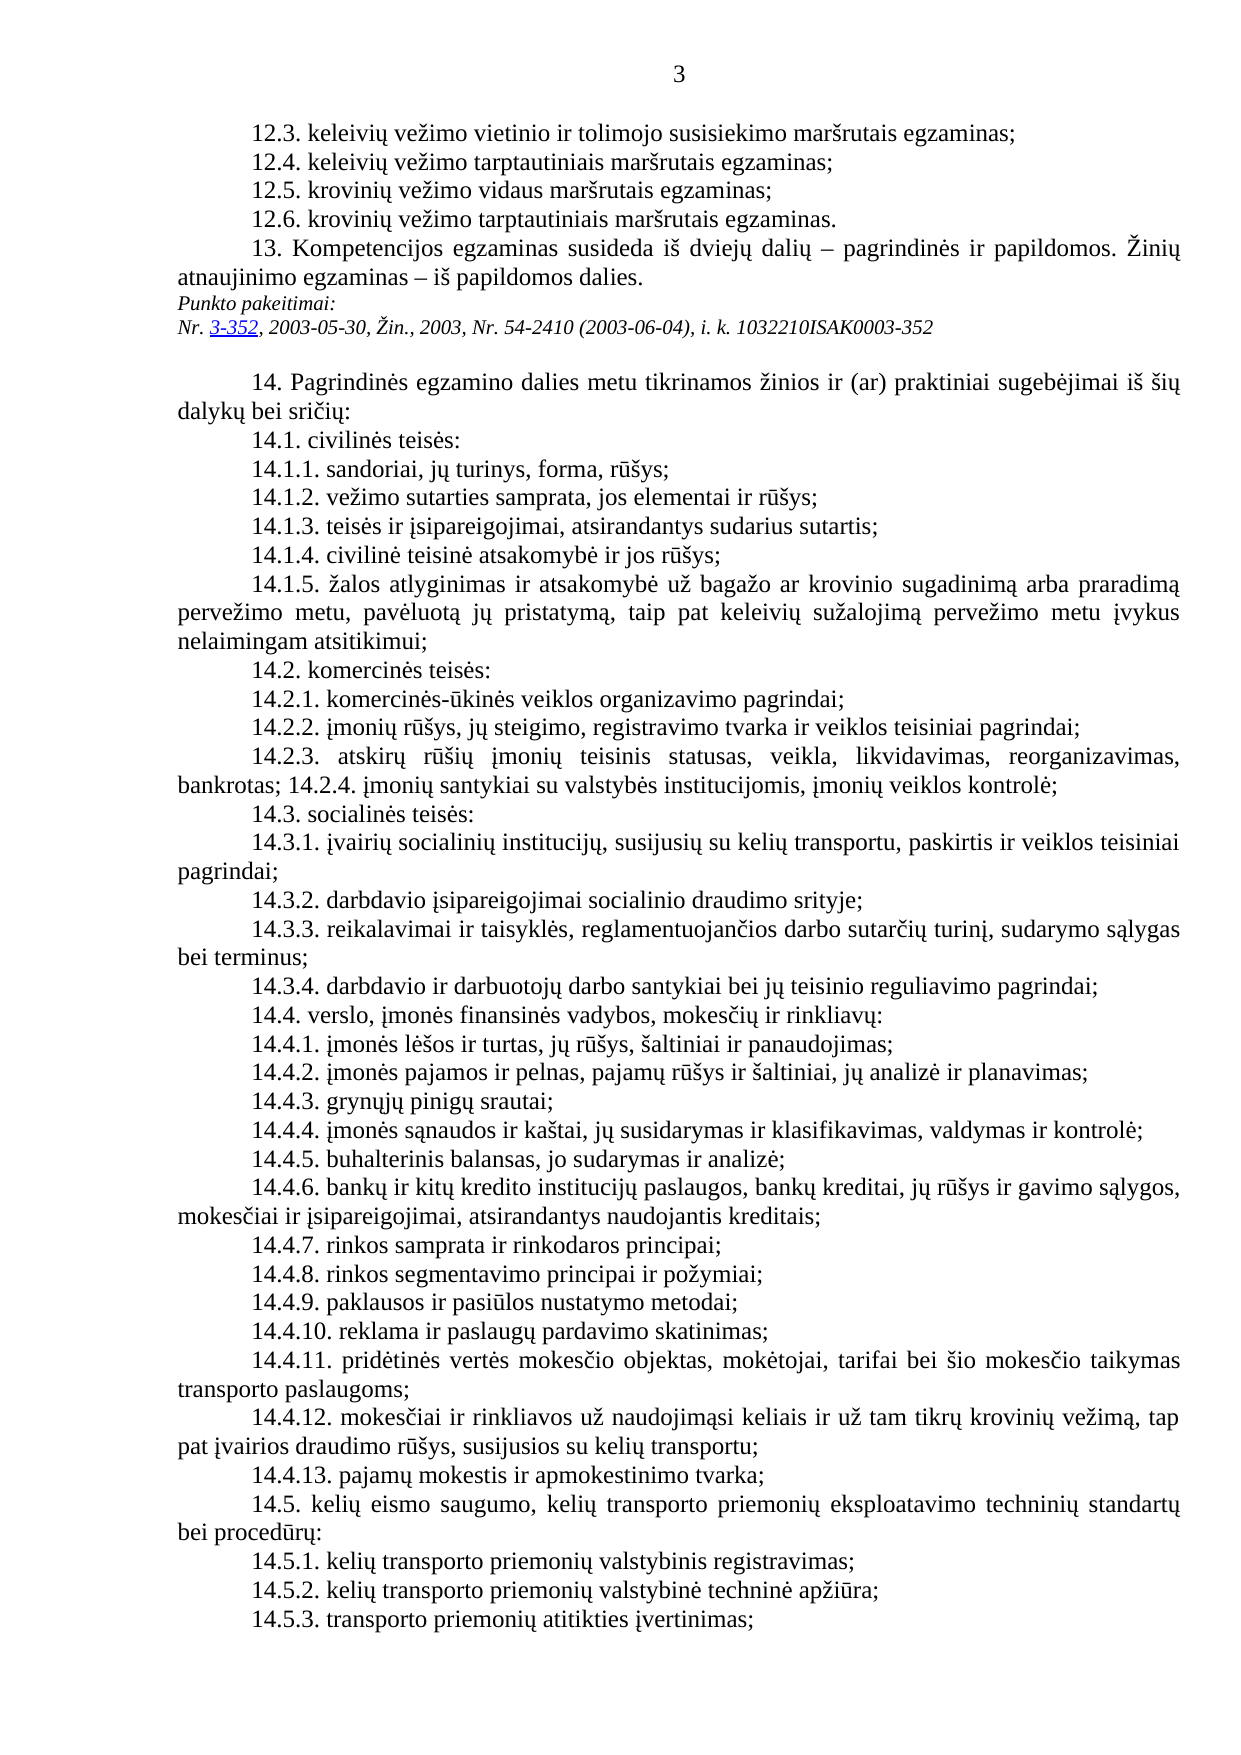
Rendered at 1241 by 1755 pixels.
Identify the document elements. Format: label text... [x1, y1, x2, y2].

text 12.6. krovinių vežimo tarptautiniais maršrutais egzaminas. [177, 204, 1181, 233]
text 14.4.7. rinkos samprata ir rinkodaros principai; [177, 1230, 1181, 1259]
text 14. Pagrindinės egzamino dalies metu tikrinamos žinios ir (ar) praktiniai sugebėjimai iš šių dalykų bei sričių: [177, 367, 1181, 425]
text 14.2.1. komercinės-ūkinės veiklos organizavimo pagrindai; [177, 684, 1181, 712]
text Nr. 3-352, 2003-05-30, Žin., 2003, Nr. 54-2410 (2003-06-04), i. k. 1032210ISAK0003-352 [177, 315, 1181, 339]
text 14.3. socialinės teisės: [177, 799, 1181, 827]
text 13. Kompetencijos egzaminas susideda iš dviejų dalių – pagrindinės ir papildomos. Žinių atnaujinimo egzaminas – iš papildomos dalies. [177, 233, 1181, 291]
text 14.1.5. žalos atlyginimas ir atsakomybė už bagažo ar krovinio sugadinimą arba praradimą pervežimo metu, pavėluotą jų pristatymą, taip pat keleivių sužalojimą pervežimo metu įvykus nelaimingam atsitikimui; [177, 569, 1181, 655]
text 12.3. keleivių vežimo vietinio ir tolimojo susisiekimo maršrutais egzaminas; [177, 118, 1181, 147]
text 14.1.1. sandoriai, jų turinys, forma, rūšys; [177, 454, 1181, 482]
text 14.3.3. reikalavimai ir taisyklės, reglamentuojančios darbo sutarčių turinį, sudarymo sąlygas bei terminus; [177, 914, 1181, 971]
text 14.2.3. atskirų rūšių įmonių teisinis statusas, veikla, likvidavimas, reorganizavimas, bankrotas; 14.2.4. įmonių santykiai su valstybės institucijomis, įmonių veiklos kontrolė; [177, 741, 1181, 799]
text 14.4.5. buhalterinis balansas, jo sudarymas ir analizė; [177, 1144, 1181, 1172]
text 14.4.2. įmonės pajamos ir pelnas, pajamų rūšys ir šaltiniai, jų analizė ir planavimas; [177, 1057, 1181, 1086]
text 14.4.12. mokesčiai ir rinkliavos už naudojimąsi keliais ir už tam tikrų krovinių vežimą, tap pat įvairios draudimo rūšys, susijusios su kelių transportu; [177, 1402, 1181, 1460]
text 14.1.3. teisės ir įsipareigojimai, atsirandantys sudarius sutartis; [177, 511, 1181, 540]
text 14.4.10. reklama ir paslaugų pardavimo skatinimas; [177, 1316, 1181, 1345]
text 14.4.13. pajamų mokestis ir apmokestinimo tvarka; [177, 1460, 1181, 1489]
text Punkto pakeitimai: [177, 291, 1181, 315]
text 14.4.9. paklausos ir pasiūlos nustatymo metodai; [177, 1287, 1181, 1316]
text 12.4. keleivių vežimo tarptautiniais maršrutais egzaminas; [177, 147, 1181, 176]
text 14.3.2. darbdavio įsipareigojimai socialinio draudimo srityje; [177, 885, 1181, 914]
text 12.5. krovinių vežimo vidaus maršrutais egzaminas; [177, 176, 1181, 204]
text 14.4.4. įmonės sąnaudos ir kaštai, jų susidarymas ir klasifikavimas, valdymas ir kontrolė; [177, 1115, 1181, 1144]
text 14.5. kelių eismo saugumo, kelių transporto priemonių eksploatavimo techninių standartų bei procedūrų: [177, 1489, 1181, 1546]
text 14.4. verslo, įmonės finansinės vadybos, mokesčių ir rinkliavų: [177, 1000, 1181, 1029]
text 14.5.1. kelių transporto priemonių valstybinis registravimas; [177, 1546, 1181, 1575]
text 14.3.1. įvairių socialinių institucijų, susijusių su kelių transportu, paskirtis ir veiklos teisiniai pagrindai; [177, 827, 1181, 885]
text 14.4.6. bankų ir kitų kredito institucijų paslaugos, bankų kreditai, jų rūšys ir gavimo sąlygos, mokesčiai ir įsipareigojimai, atsirandantys naudojantis kreditais; [177, 1172, 1181, 1230]
text 14.4.1. įmonės lėšos ir turtas, jų rūšys, šaltiniai ir panaudojimas; [177, 1029, 1181, 1057]
text 14.5.2. kelių transporto priemonių valstybinė techninė apžiūra; [177, 1575, 1181, 1604]
text 14.4.3. grynųjų pinigų srautai; [177, 1086, 1181, 1115]
text 14.3.4. darbdavio ir darbuotojų darbo santykiai bei jų teisinio reguliavimo pagrindai; [177, 971, 1181, 1000]
text 14.5.3. transporto priemonių atitikties įvertinimas; [177, 1604, 1181, 1632]
text 14.1. civilinės teisės: [177, 425, 1181, 454]
text 14.4.8. rinkos segmentavimo principai ir požymiai; [177, 1259, 1181, 1287]
text 14.2. komercinės teisės: [177, 655, 1181, 684]
text 14.4.11. pridėtinės vertės mokesčio objektas, mokėtojai, tarifai bei šio mokesčio taikymas transporto paslaugoms; [177, 1345, 1181, 1402]
text 14.2.2. įmonių rūšys, jų steigimo, registravimo tvarka ir veiklos teisiniai pagrindai; [177, 712, 1181, 741]
text 14.1.4. civilinė teisinė atsakomybė ir jos rūšys; [177, 540, 1181, 569]
text 14.1.2. vežimo sutarties samprata, jos elementai ir rūšys; [177, 482, 1181, 511]
